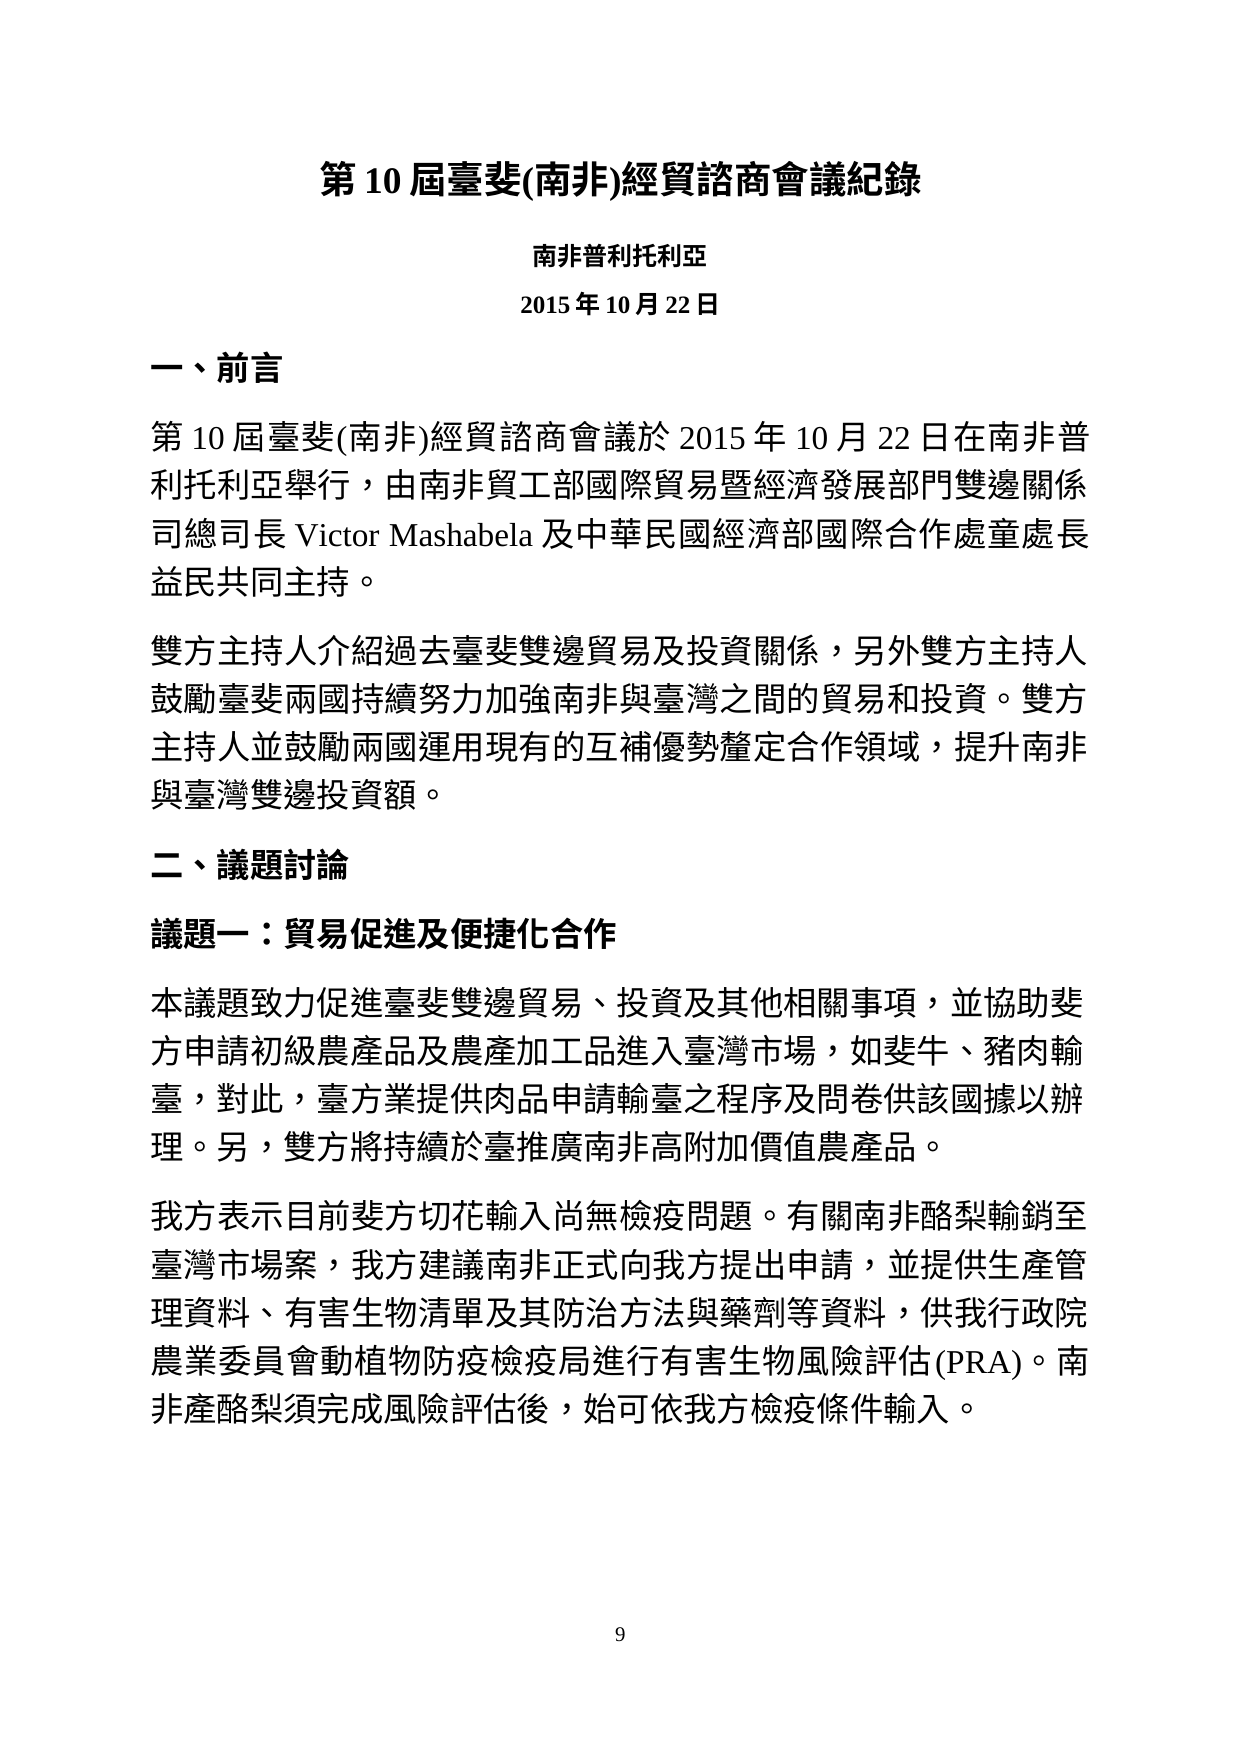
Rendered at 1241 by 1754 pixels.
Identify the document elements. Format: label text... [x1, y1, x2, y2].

text 2015年10月22日 [150, 273, 1090, 321]
text 南非普利托利亞 [150, 225, 1090, 273]
text 議題一：貿易促進及便捷化合作 [150, 907, 1090, 956]
text 我方表示目前斐方切花輸入尚無檢疫問題。有關南非酪梨輸銷至臺灣市場案，我方建議南非正式向我方提出申請，並提供生產管理資料、有害生物清單及其防治方法與藥劑等資料，供我行政院農業委員會動植物防疫檢疫局進行有害生物風險評估(PRA)。南非產酪梨須完成風險評估後，始可依我方檢疫條件輸入。 [150, 1190, 1090, 1431]
text 本議題致力促進臺斐雙邊貿易、投資及其他相關事項，並協助斐方申請初級農產品及農產加工品進入臺灣市場，如斐牛、豬肉輸臺，對此，臺方業提供肉品申請輸臺之程序及問卷供該國據以辦理。另，雙方將持續於臺推廣南非高附加價值農產品。 [150, 976, 1090, 1169]
text 第10屆臺斐(南非)經貿諮商會議紀錄 [150, 150, 1090, 204]
text 雙方主持人介紹過去臺斐雙邊貿易及投資關係，另外雙方主持人鼓勵臺斐兩國持續努力加強南非與臺灣之間的貿易和投資。雙方主持人並鼓勵兩國運用現有的互補優勢釐定合作領域，提升南非與臺灣雙邊投資額。 [150, 624, 1090, 817]
text 第10屆臺斐(南非)經貿諮商會議於2015年10月22日在南非普利托利亞舉行，由南非貿工部國際貿易暨經濟發展部門雙邊關係司總司長Victor Mashabela及中華民國經濟部國際合作處童處長益民共同主持。 [150, 411, 1090, 604]
text 一、前言 [150, 342, 1090, 390]
text 二、議題討論 [150, 838, 1090, 887]
